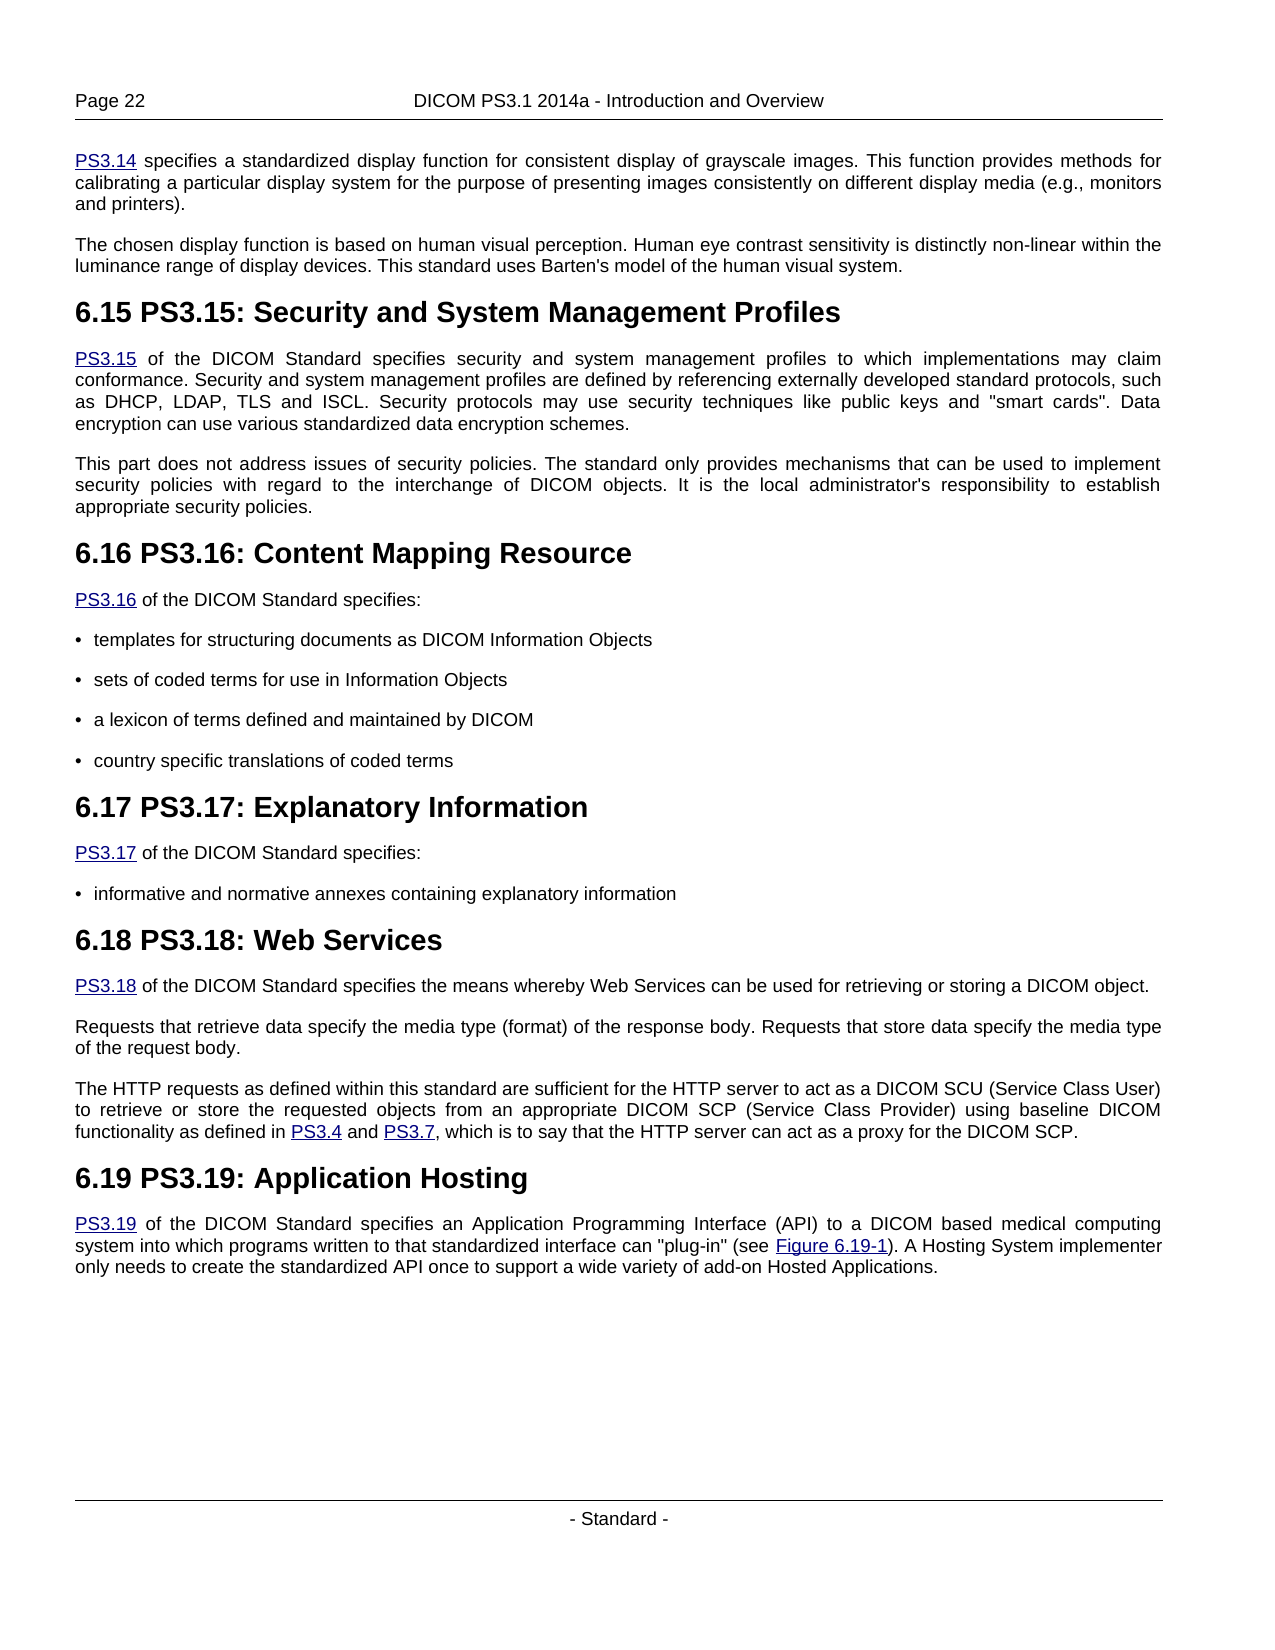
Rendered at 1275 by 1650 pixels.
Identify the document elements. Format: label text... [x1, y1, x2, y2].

text PS3.15 of the DICOM Standard specifies security and system management profiles to which implementations may claim conformance. Security and system management profiles are defined by referencing externally developed standard protocols, such as DHCP, LDAP, TLS and ISCL. Security protocols may use security techniques like public keys and "smart cards". Data encryption can use various standardized data encryption schemes. [75, 348, 1162, 434]
text 6.18 PS3.18: Web Services [75, 923, 1162, 956]
list country specific translations of coded terms [75, 749, 1162, 771]
text 6.15 PS3.15: Security and System Management Profiles [75, 295, 1162, 329]
text PS3.19 of the DICOM Standard specifies an Application Programming Interface (API) to a DICOM based medical computing system into which programs written to that standardized interface can "plug-in" (see Figure 6.19-1). A Hosting System implementer only needs to create the standardized API once to support a wide variety of add-on Hosted Applications. [75, 1213, 1162, 1278]
text 6.17 PS3.17: Explanatory Information [75, 790, 1162, 823]
text The chosen display function is based on human visual perception. Human eye contrast sensitivity is distinctly non-linear within the luminance range of display devices. This standard uses Barten's model of the human visual system. [75, 233, 1162, 277]
text PS3.17 of the DICOM Standard specifies: [75, 842, 1162, 864]
text PS3.16 of the DICOM Standard specifies: [75, 588, 1162, 610]
list templates for structuring documents as DICOM Information Objects [75, 629, 1162, 650]
text The HTTP requests as defined within this standard are sufficient for the HTTP server to act as a DICOM SCU (Service Class User) to retrieve or store the requested objects from an appropriate DICOM SCP (Service Class Provider) using baseline DICOM functionality as defined in PS3.4 and PS3.7, which is to say that the HTTP server can act as a proxy for the DICOM SCP. [75, 1077, 1162, 1142]
text PS3.18 of the DICOM Standard specifies the means whereby Web Services can be used for retrieving or storing a DICOM object. [75, 975, 1162, 997]
list informative and normative annexes containing explanatory information [75, 882, 1162, 904]
text PS3.14 specifies a standardized display function for consistent display of grayscale images. This function provides methods for calibrating a particular display system for the purpose of presenting images consistently on different display media (e.g., monitors and printers). [75, 150, 1162, 215]
list sets of coded terms for use in Information Objects [75, 669, 1162, 691]
text 6.16 PS3.16: Content Mapping Resource [75, 536, 1162, 569]
text Requests that retrieve data specify the media type (format) of the response body. Requests that store data specify the media type of the request body. [75, 1015, 1162, 1058]
text This part does not address issues of security policies. The standard only provides mechanisms that can be used to implement security policies with regard to the interchange of DICOM objects. It is the local administrator's responsibility to establish appropriate security policies. [75, 453, 1162, 517]
list a lexicon of terms defined and maintained by DICOM [75, 709, 1162, 731]
text 6.19 PS3.19: Application Hosting [75, 1161, 1162, 1194]
